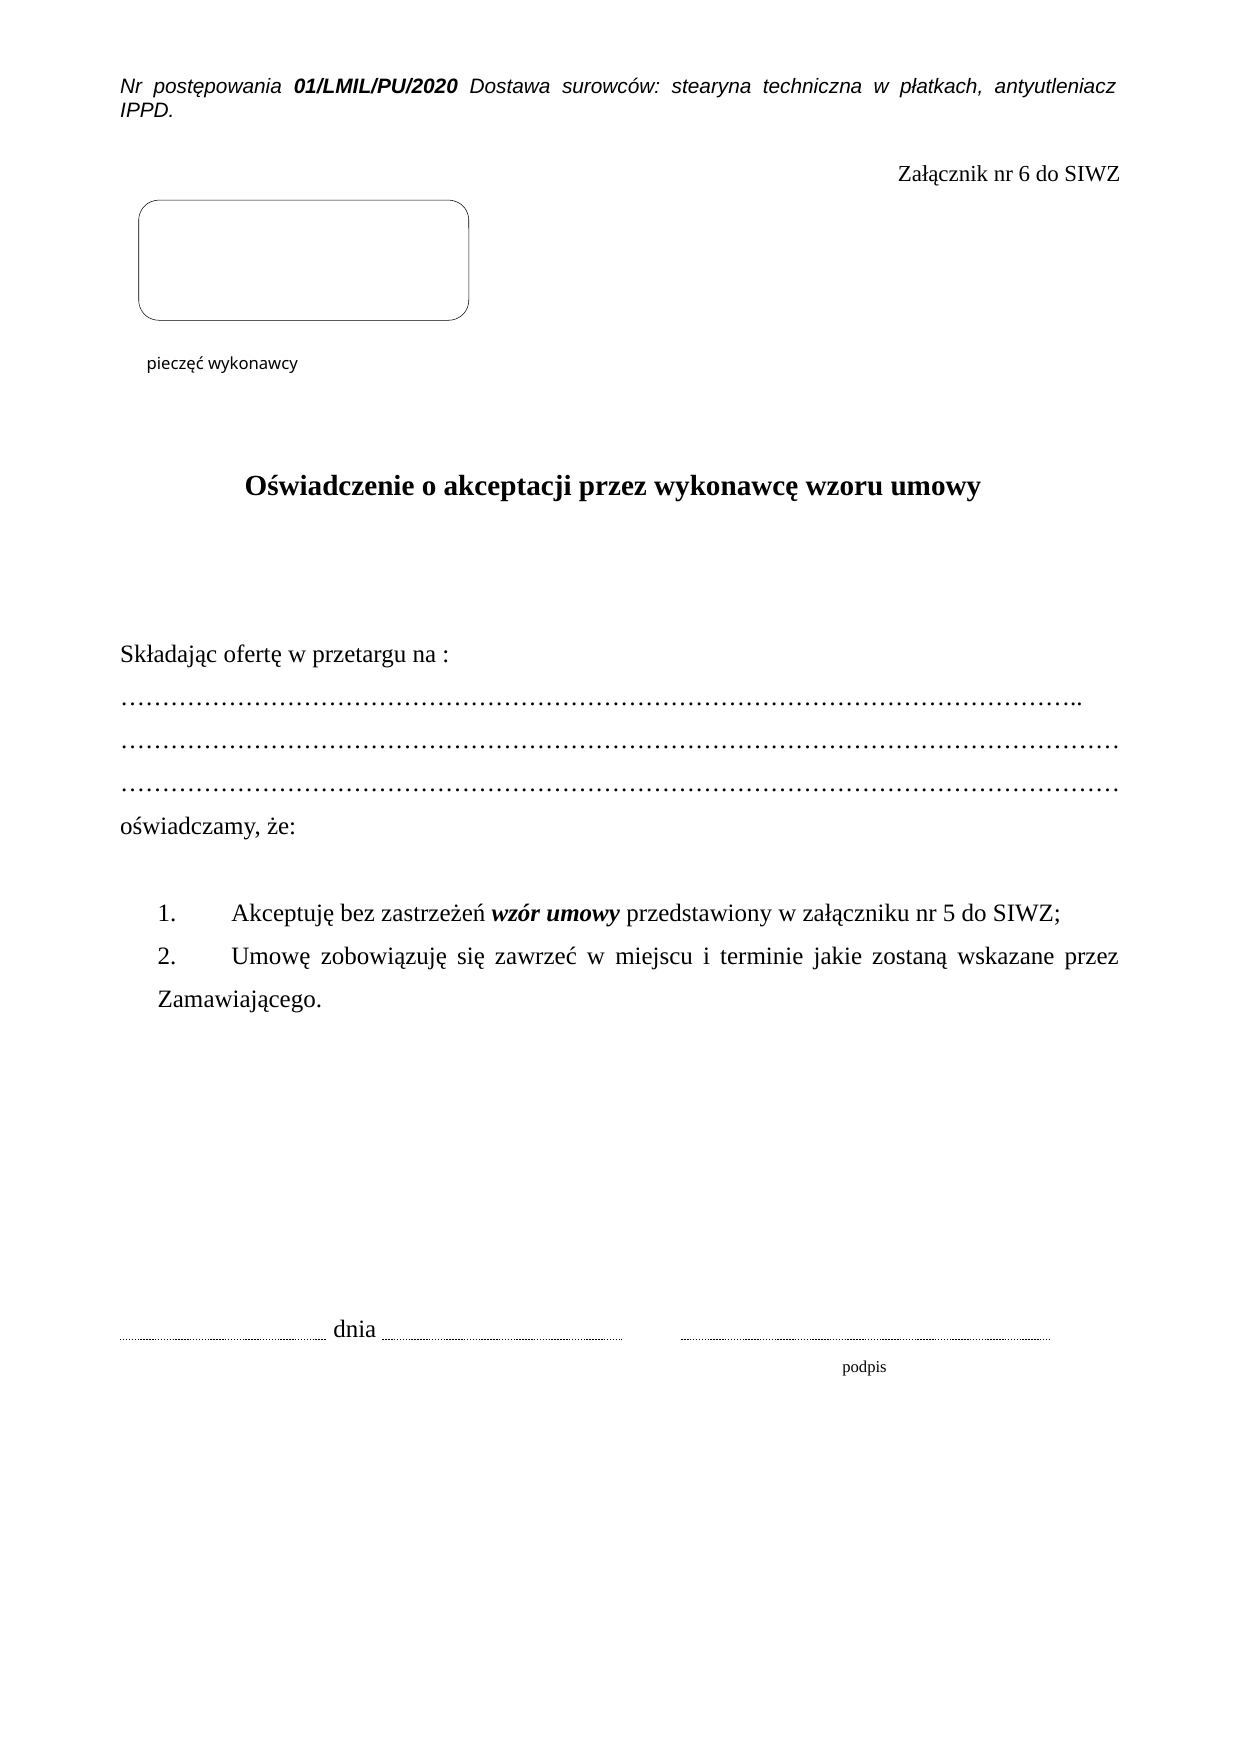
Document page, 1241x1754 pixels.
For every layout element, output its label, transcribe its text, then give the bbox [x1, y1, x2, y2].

text Oświadczenie o akceptacji przez wykonawcę wzoru umowy [120, 468, 1120, 501]
text Składając ofertę w przetargu na :……………………………………………………………………………………………………..…………………………………………………………………………………………………………………………………………………………………………………………………………………… [120, 639, 1120, 797]
list Akceptuję bez zastrzeżeń wzór umowy przedstawiony w załączniku nr 5 do SIWZ; [157, 898, 1120, 926]
text podpis [710, 1357, 1120, 1386]
list Umowę zobowiązuję się zawrzeć w miejscu i terminie jakie zostaną wskazane przez Zamawiającego. [157, 941, 1120, 1013]
text oświadczamy, że: [120, 811, 1120, 840]
text dnia [120, 1314, 1120, 1343]
text Załącznik nr 6 do SIWZ [120, 160, 1120, 186]
